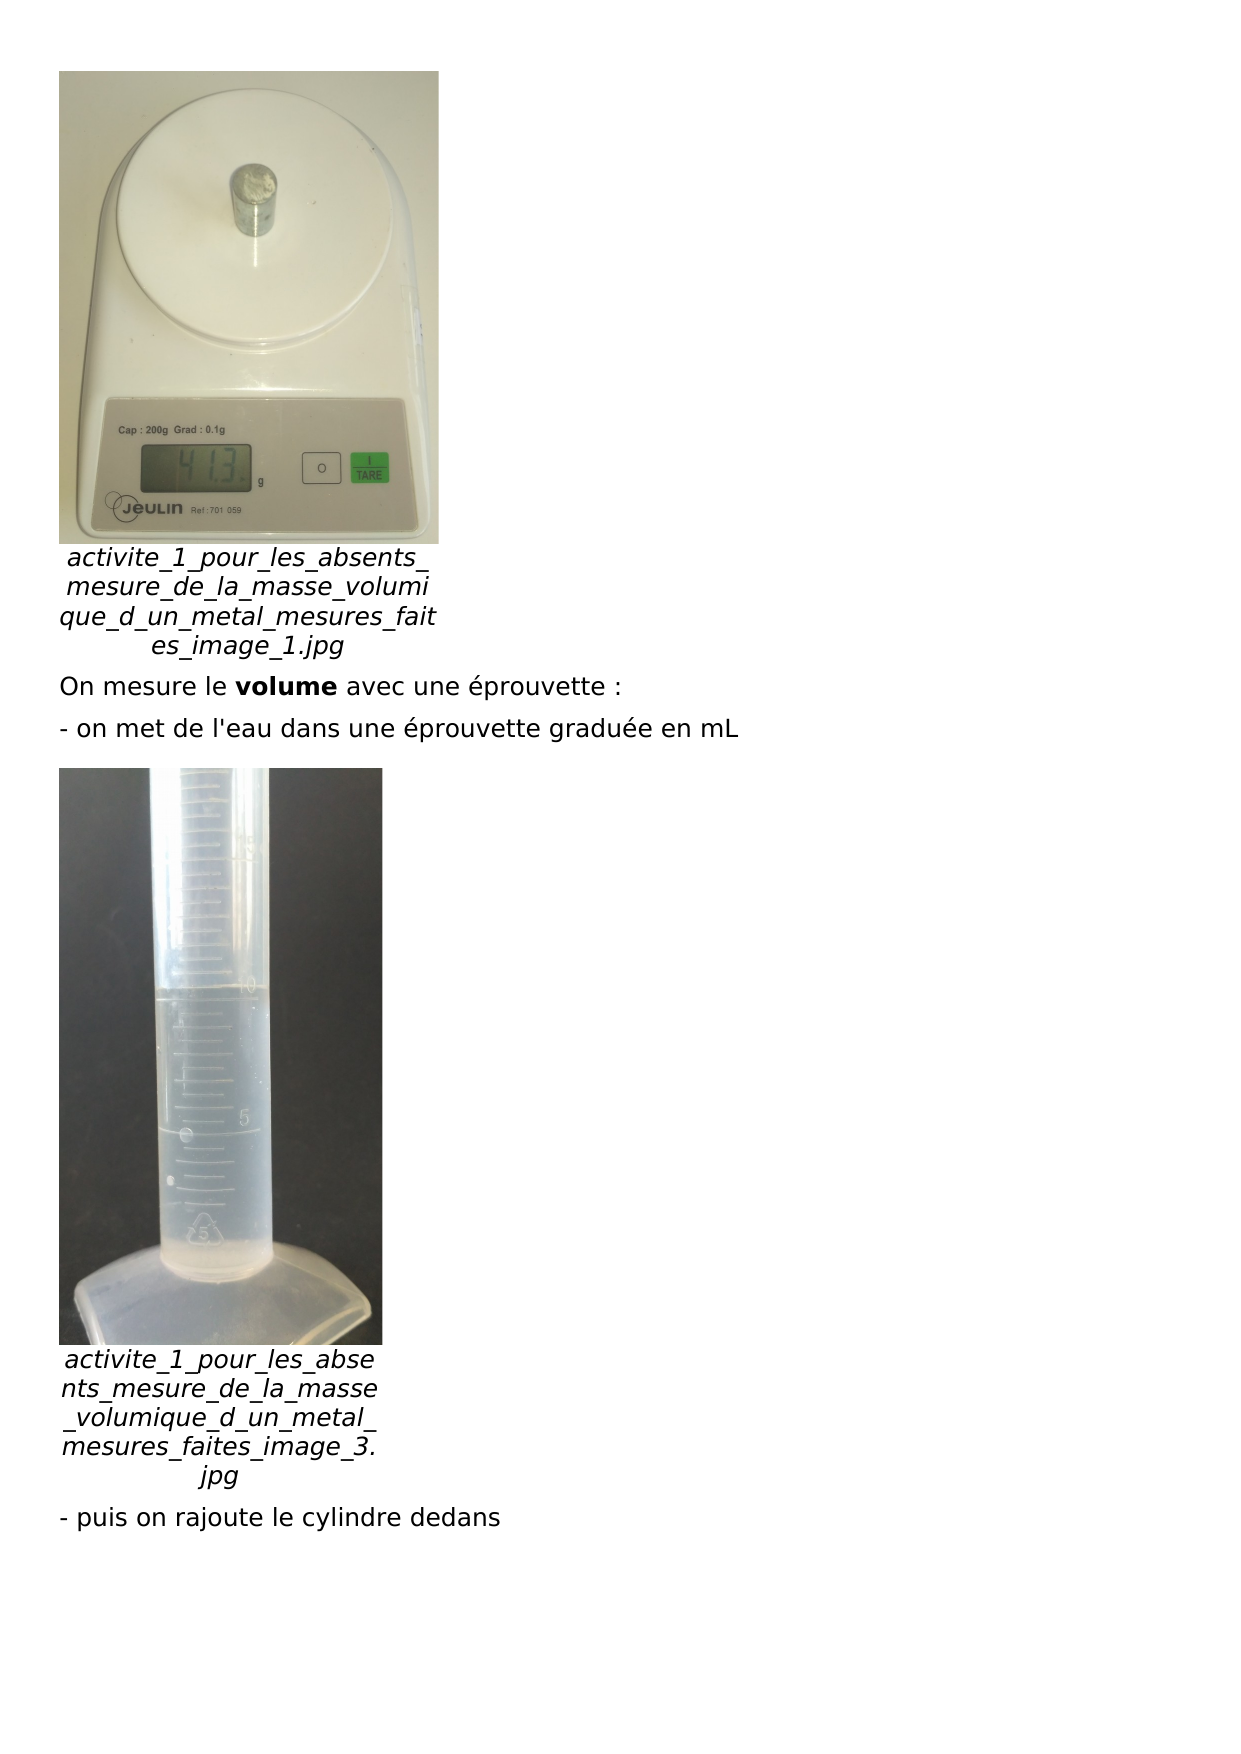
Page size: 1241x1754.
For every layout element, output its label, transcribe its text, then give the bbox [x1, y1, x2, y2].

picture [59, 768, 383, 1345]
text activite_1_pour_les_absents_mesure_de_la_masse_volumique_d_un_metal_mesures_faites_image_1.jpg [59, 544, 439, 660]
text activite_1_pour_les_absents_mesure_de_la_masse_volumique_d_un_metal_mesures_faites_image_3.jpg [59, 1345, 382, 1491]
text - puis on rajoute le cylindre dedans [59, 1503, 1181, 1532]
text On mesure le volume avec une éprouvette : [59, 673, 1181, 702]
text - on met de l'eau dans une éprouvette graduée en mL [59, 714, 1181, 743]
picture [59, 71, 439, 544]
